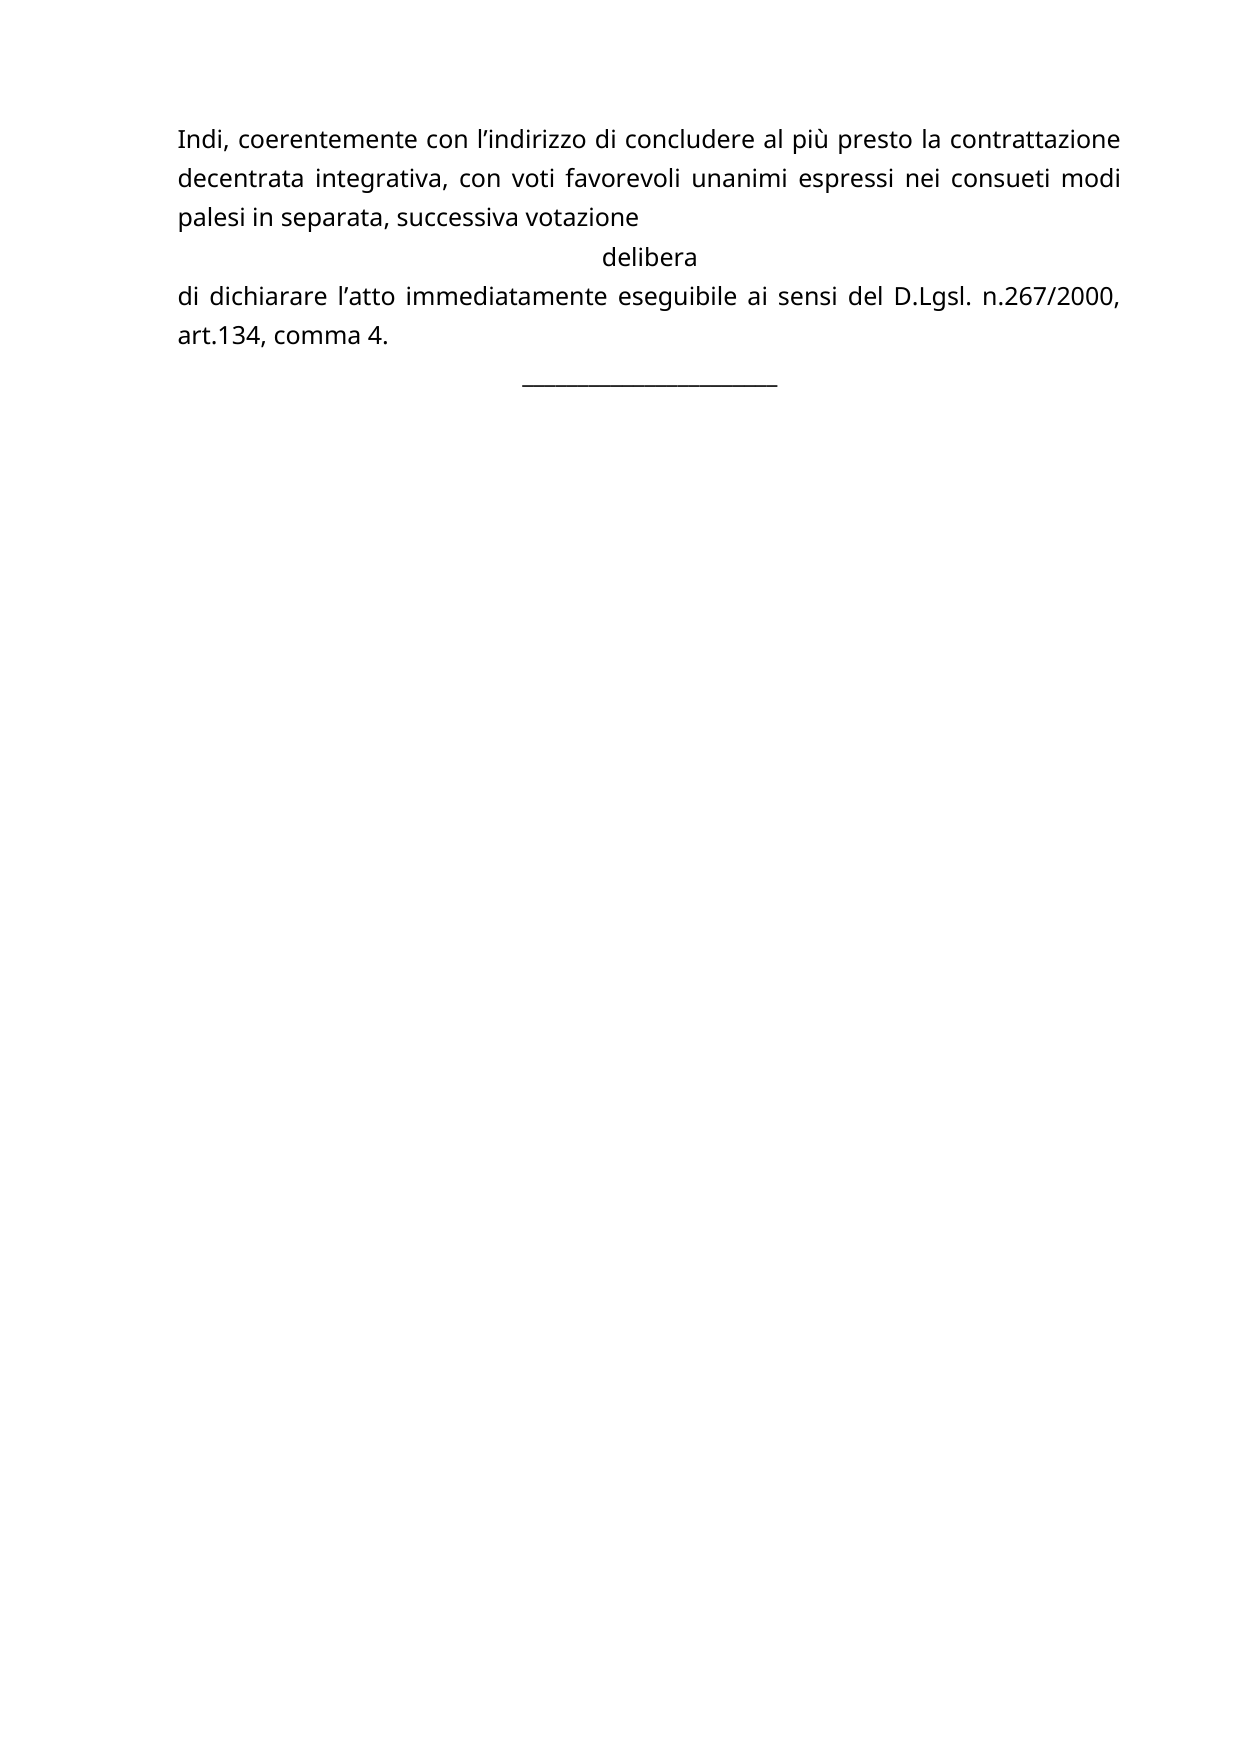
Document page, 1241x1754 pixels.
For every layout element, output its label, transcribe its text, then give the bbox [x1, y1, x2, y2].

text di dichiarare l’atto immediatamente eseguibile ai sensi del D.Lgsl. n.267/2000, art.134, comma 4. [177, 278, 1122, 352]
text delibera [177, 239, 1122, 273]
text _______________________ [177, 357, 1122, 391]
text Indi, coerentemente con l’indirizzo di concludere al più presto la contrattazione decentrata integrativa, con voti favorevoli unanimi espressi nei consueti modi palesi in separata, successiva votazione [177, 122, 1122, 234]
